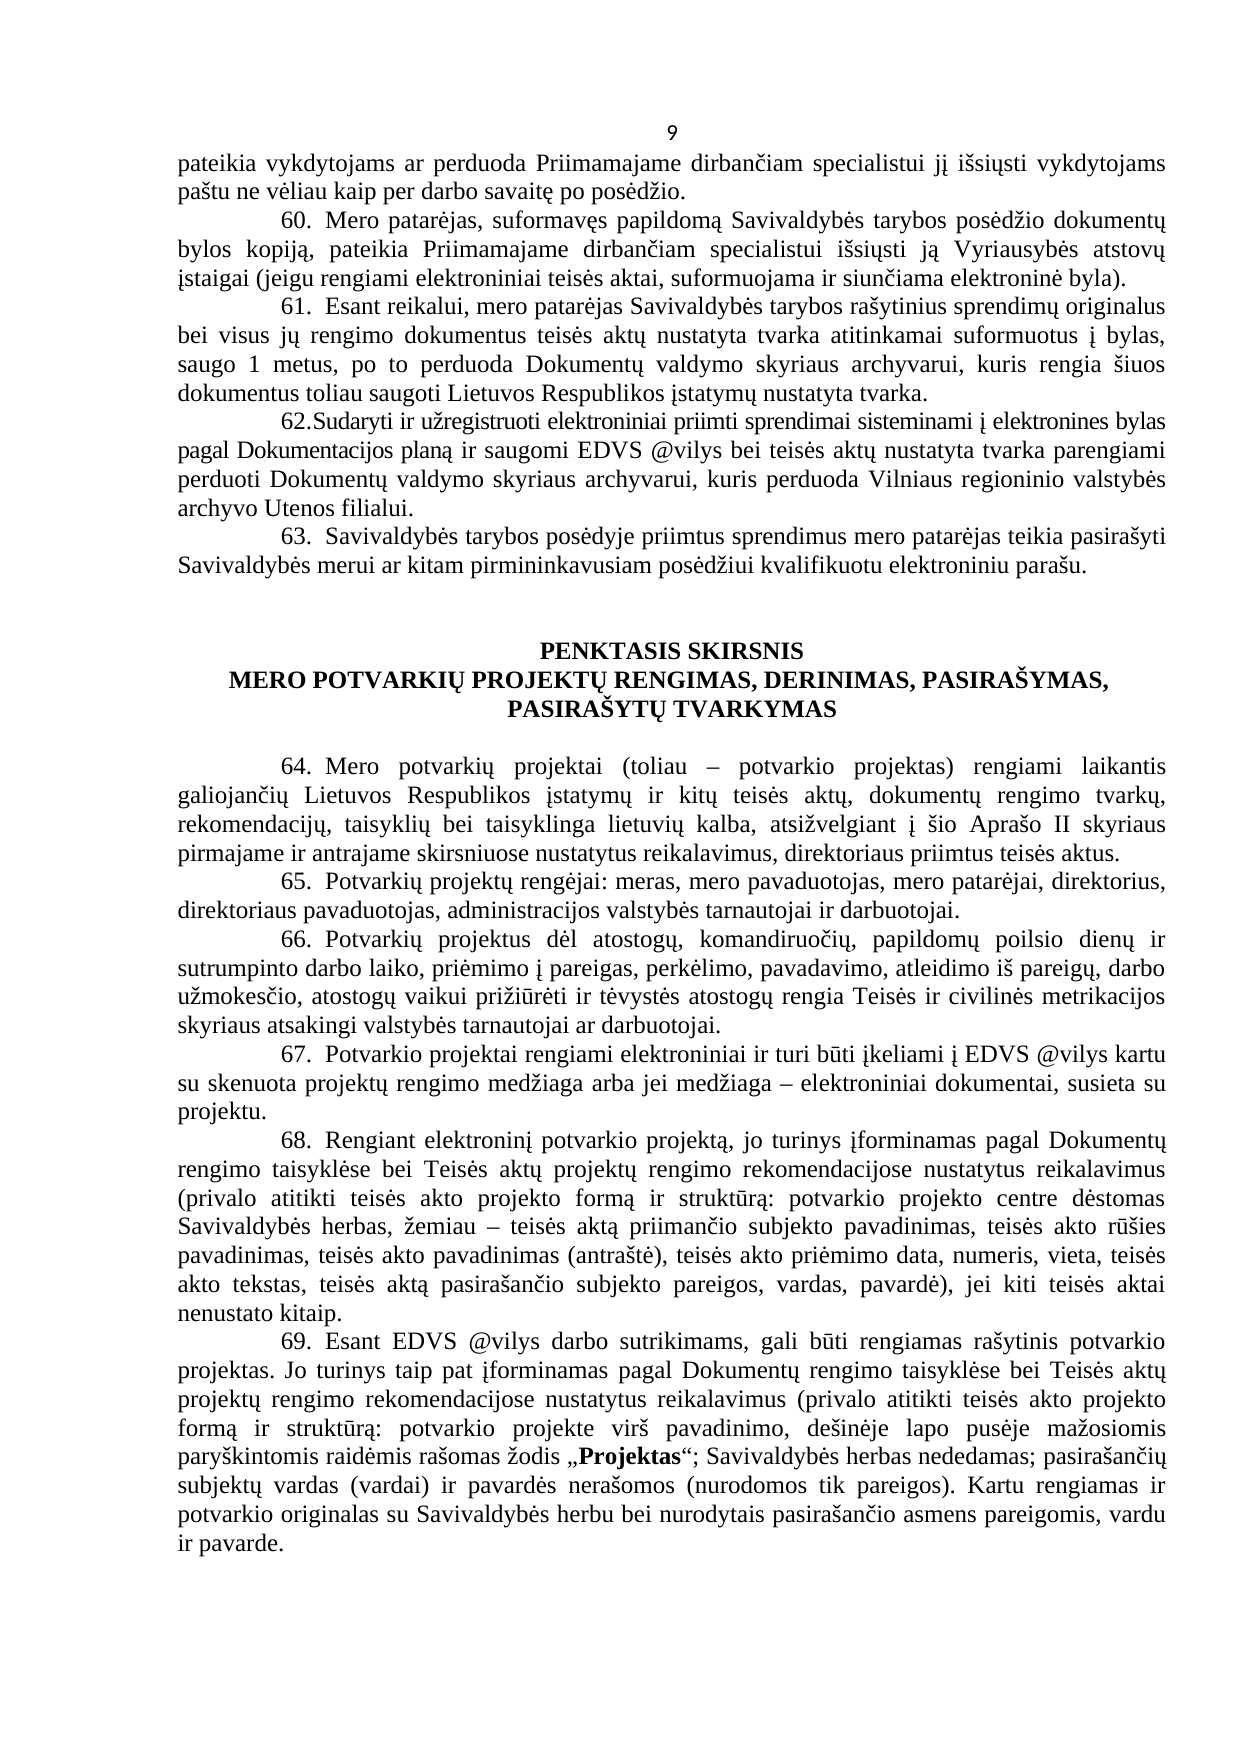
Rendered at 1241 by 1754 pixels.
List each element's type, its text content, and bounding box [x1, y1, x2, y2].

text PENKTASIS SKIRSNIS [177, 636, 1167, 665]
text PASIRAŠYTŲ TVARKYMAS [177, 694, 1167, 723]
text 64. Mero potvarkių projektai (toliau – potvarkio projektas) rengiami laikantis galiojančių Lietuvos Respublikos įstatymų ir kitų teisės aktų, dokumentų rengimo tvarkų, rekomendacijų, taisyklių bei taisyklinga lietuvių kalba, atsižvelgiant į šio Aprašo II skyriaus pirmajame ir antrajame skirsniuose nustatytus reikalavimus, direktoriaus priimtus teisės aktus. [177, 751, 1167, 866]
text MERO POTVARKIŲ PROJEKTŲ RENGIMAS, DERINIMAS, PASIRAŠYMAS, [177, 665, 1167, 694]
text 63. Savivaldybės tarybos posėdyje priimtus sprendimus mero patarėjas teikia pasirašyti Savivaldybės merui ar kitam pirmininkavusiam posėdžiui kvalifikuotu elektroniniu parašu. [177, 521, 1167, 579]
text 61. Esant reikalui, mero patarėjas Savivaldybės tarybos rašytinius sprendimų originalus bei visus jų rengimo dokumentus teisės aktų nustatyta tvarka atitinkamai suformuotus į bylas, saugo 1 metus, po to perduoda Dokumentų valdymo skyriaus archyvarui, kuris rengia šiuos dokumentus toliau saugoti Lietuvos Respublikos įstatymų nustatyta tvarka. [177, 291, 1167, 406]
text 66. Potvarkių projektus dėl atostogų, komandiruočių, papildomų poilsio dienų ir sutrumpinto darbo laiko, priėmimo į pareigas, perkėlimo, pavadavimo, atleidimo iš pareigų, darbo užmokesčio, atostogų vaikui prižiūrėti ir tėvystės atostogų rengia Teisės ir civilinės metrikacijos skyriaus atsakingi valstybės tarnautojai ar darbuotojai. [177, 924, 1167, 1039]
text 68. Rengiant elektroninį potvarkio projektą, jo turinys įforminamas pagal Dokumentų rengimo taisyklėse bei Teisės aktų projektų rengimo rekomendacijose nustatytus reikalavimus (privalo atitikti teisės akto projekto formą ir struktūrą: potvarkio projekto centre dėstomas Savivaldybės herbas, žemiau – teisės aktą priimančio subjekto pavadinimas, teisės akto rūšies pavadinimas, teisės akto pavadinimas (antraštė), teisės akto priėmimo data, numeris, vieta, teisės akto tekstas, teisės aktą pasirašančio subjekto pareigos, vardas, pavardė), jei kiti teisės aktai nenustato kitaip. [177, 1125, 1167, 1326]
text 67. Potvarkio projektai rengiami elektroniniai ir turi būti įkeliami į EDVS @vilys kartu su skenuota projektų rengimo medžiaga arba jei medžiaga – elektroniniai dokumentai, susieta su projektu. [177, 1039, 1167, 1125]
text 69. Esant EDVS @vilys darbo sutrikimams, gali būti rengiamas rašytinis potvarkio projektas. Jo turinys taip pat įforminamas pagal Dokumentų rengimo taisyklėse bei Teisės aktų projektų rengimo rekomendacijose nustatytus reikalavimus (privalo atitikti teisės akto projekto formą ir struktūrą: potvarkio projekte virš pavadinimo, dešinėje lapo pusėje mažosiomis paryškintomis raidėmis rašomas žodis „Projektas“; Savivaldybės herbas nededamas; pasirašančių subjektų vardas (vardai) ir pavardės nerašomos (nurodomos tik pareigos). Kartu rengiamas ir potvarkio originalas su Savivaldybės herbu bei nurodytais pasirašančio asmens pareigomis, vardu ir pavarde. [177, 1326, 1167, 1556]
text pateikia vykdytojams ar perduoda Priimamajame dirbančiam specialistui jį išsiųsti vykdytojams paštu ne vėliau kaip per darbo savaitę po posėdžio. [177, 148, 1167, 205]
text 65. Potvarkių projektų rengėjai: meras, mero pavaduotojas, mero patarėjai, direktorius, direktoriaus pavaduotojas, administracijos valstybės tarnautojai ir darbuotojai. [177, 866, 1167, 924]
text 62. Sudaryti ir užregistruoti elektroniniai priimti sprendimai sisteminami į elektronines bylas pagal Dokumentacijos planą ir saugomi EDVS @vilys bei teisės aktų nustatyta tvarka parengiami perduoti Dokumentų valdymo skyriaus archyvarui, kuris perduoda Vilniaus regioninio valstybės archyvo Utenos filialui. [177, 406, 1167, 521]
text 60. Mero patarėjas, suformavęs papildomą Savivaldybės tarybos posėdžio dokumentų bylos kopiją, pateikia Priimamajame dirbančiam specialistui išsiųsti ją Vyriausybės atstovų įstaigai (jeigu rengiami elektroniniai teisės aktai, suformuojama ir siunčiama elektroninė byla). [177, 205, 1167, 291]
